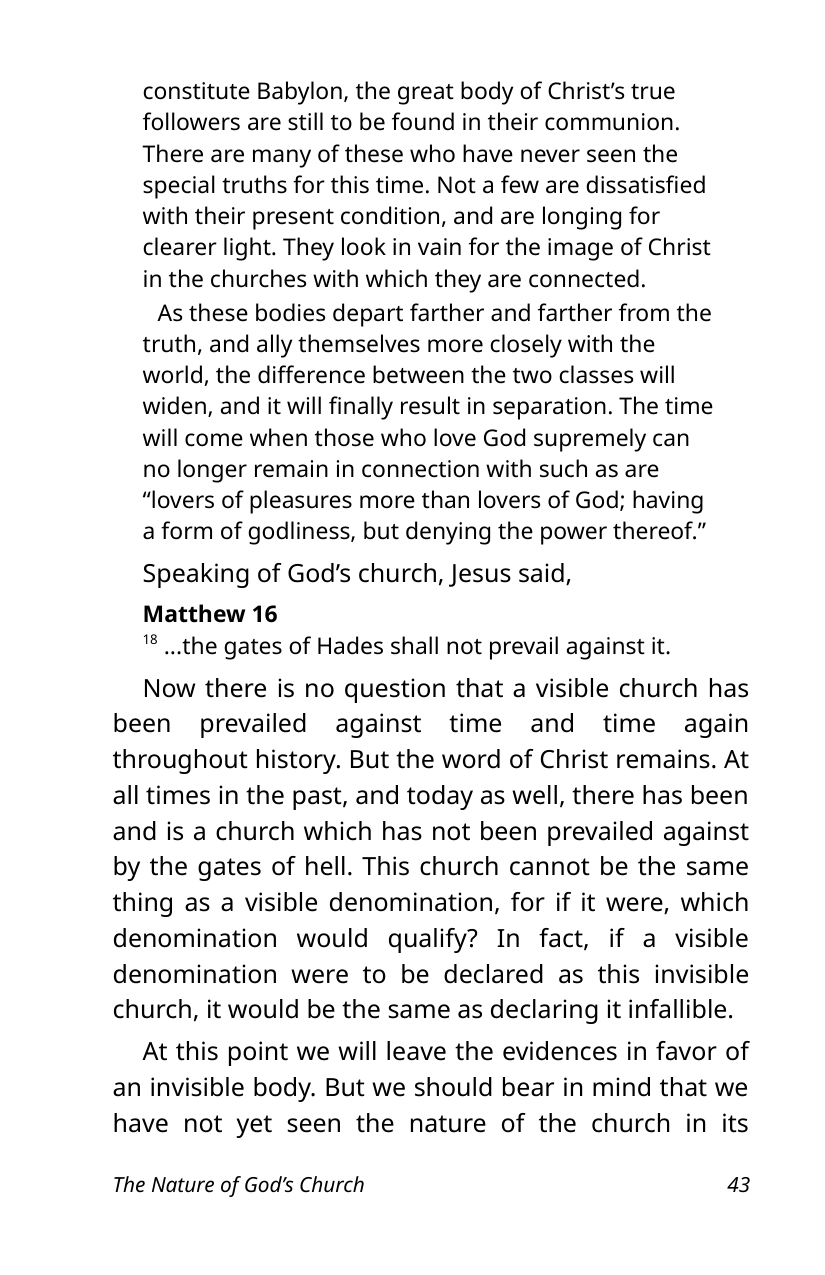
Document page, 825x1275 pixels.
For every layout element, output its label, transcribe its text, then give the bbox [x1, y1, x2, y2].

text 18 ...the gates of Hades shall not prevail against it. [142, 630, 720, 661]
text constitute Babylon, the great body of Christ’s true followers are still to be found in their communion. There are many of these who have never seen the special truths for this time. Not a few are dissatisfied with their present condition, and are longing for clearer light. They look in vain for the image of Christ in the churches with which they are connected. [142, 75, 720, 294]
text Speaking of God’s church, Jesus said, [112, 556, 750, 590]
text As these bodies depart farther and farther from the truth, and ally themselves more closely with the world, the difference between the two classes will widen, and it will finally result in separation. The time will come when those who love God supremely can no longer remain in connection with such as are “lovers of pleasures more than lovers of God; having a form of godliness, but denying the power thereof.” [142, 297, 720, 547]
text Matthew 16 [142, 597, 750, 629]
text At this point we will leave the evidences in favor of an invisible body. But we should bear in mind that we have not yet seen the nature of the church in its [112, 1034, 750, 1139]
text Now there is no question that a visible church has been prevailed against time and time again throughout history. But the word of Christ remains. At all times in the past, and today as well, there has been and is a church which has not been prevailed against by the gates of hell. This church cannot be the same thing as a visible denomination, for if it were, which denomination would qualify? In fact, if a visible denomination were to be declared as this invisible church, it would be the same as declaring it infallible. [112, 670, 750, 1026]
